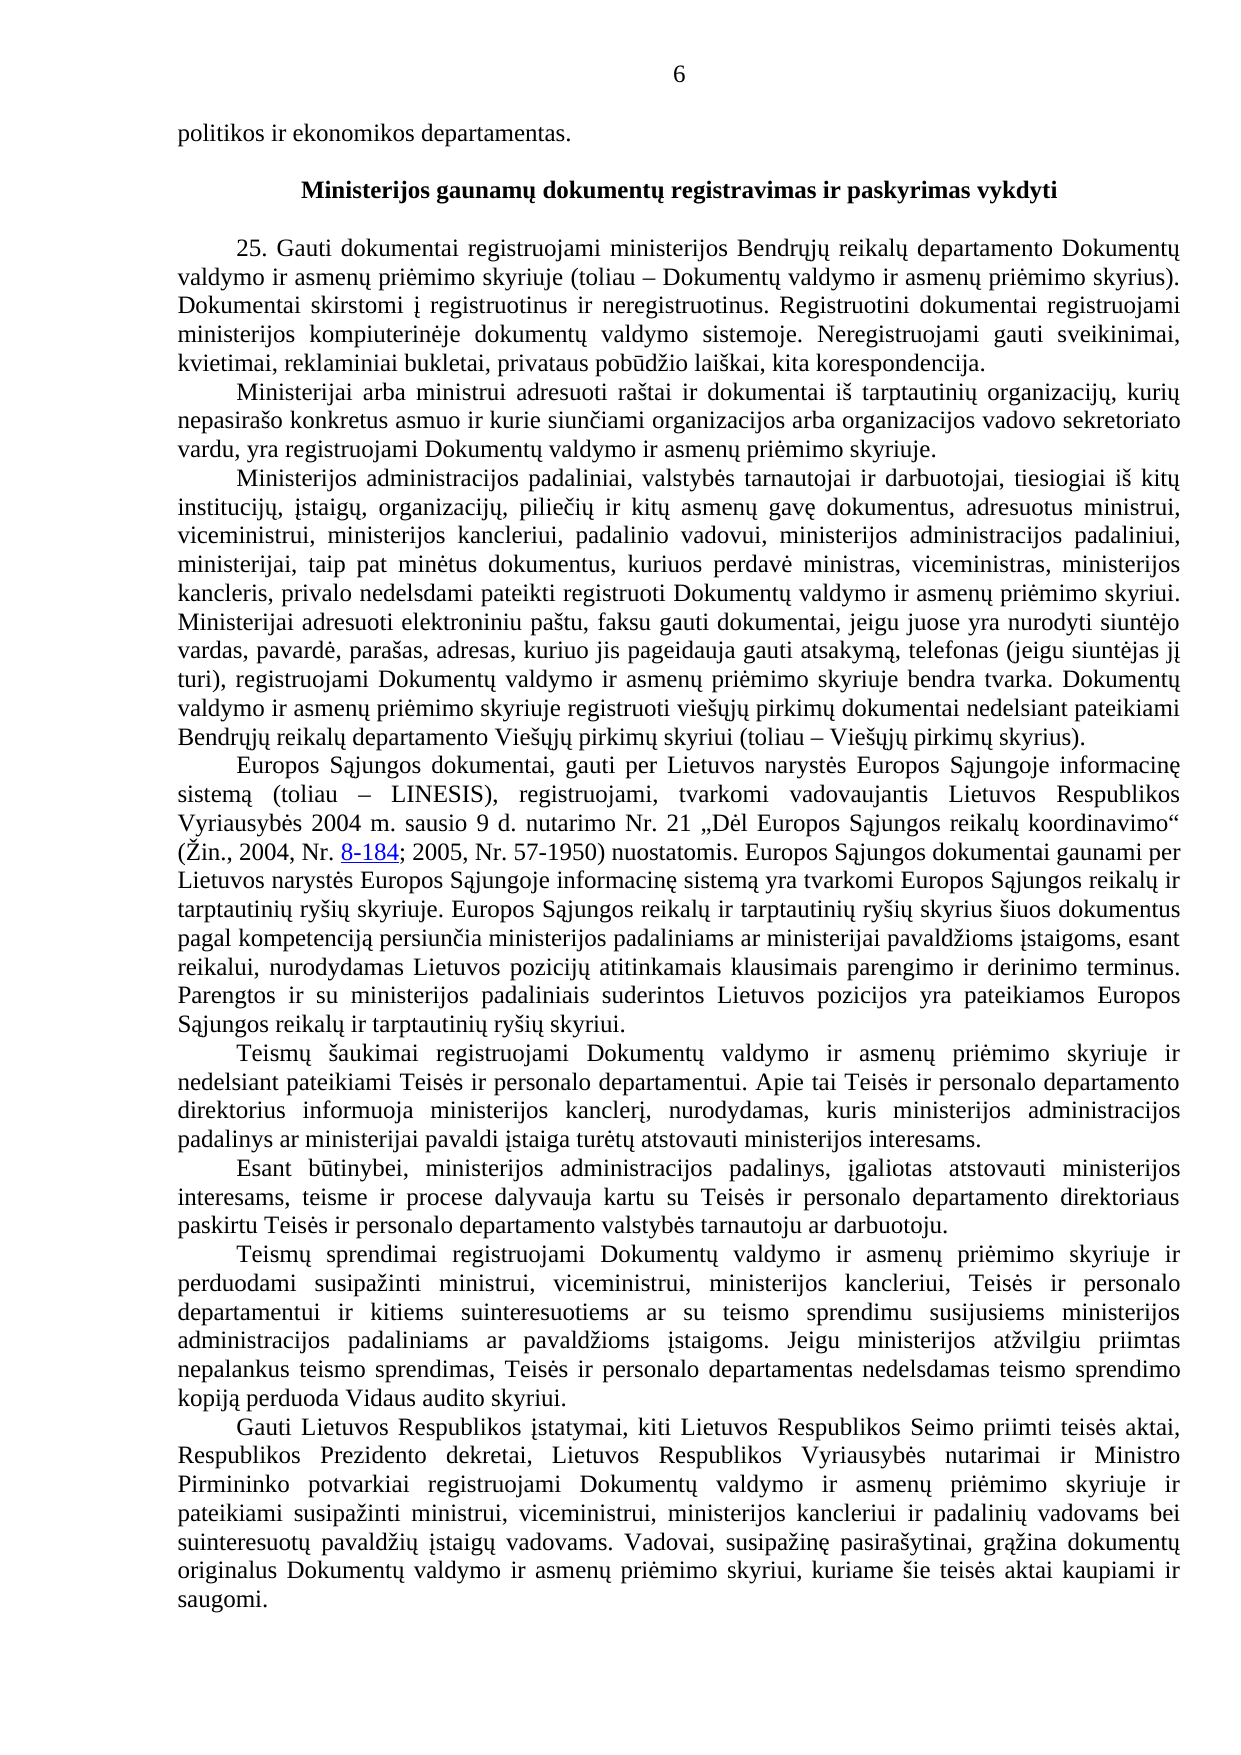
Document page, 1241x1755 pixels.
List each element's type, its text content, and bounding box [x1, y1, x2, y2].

text Esant būtinybei, ministerijos administracijos padalinys, įgaliotas atstovauti ministerijos interesams, teisme ir procese dalyvauja kartu su Teisės ir personalo departamento direktoriaus paskirtu Teisės ir personalo departamento valstybės tarnautoju ar darbuotoju. [177, 1153, 1181, 1239]
text Ministerijos administracijos padaliniai, valstybės tarnautojai ir darbuotojai, tiesiogiai iš kitų institucijų, įstaigų, organizacijų, piliečių ir kitų asmenų gavę dokumentus, adresuotus ministrui, viceministrui, ministerijos kancleriui, padalinio vadovui, ministerijos administracijos padaliniui, ministerijai, taip pat minėtus dokumentus, kuriuos perdavė ministras, viceministras, ministerijos kancleris, privalo nedelsdami pateikti registruoti Dokumentų valdymo ir asmenų priėmimo skyriui. Ministerijai adresuoti elektroniniu paštu, faksu gauti dokumentai, jeigu juose yra nurodyti siuntėjo vardas, pavardė, parašas, adresas, kuriuo jis pageidauja gauti atsakymą, telefonas (jeigu siuntėjas jį turi), registruojami Dokumentų valdymo ir asmenų priėmimo skyriuje bendra tvarka. Dokumentų valdymo ir asmenų priėmimo skyriuje registruoti viešųjų pirkimų dokumentai nedelsiant pateikiami Bendrųjų reikalų departamento Viešųjų pirkimų skyriui (toliau – Viešųjų pirkimų skyrius). [177, 463, 1181, 751]
text Teismų sprendimai registruojami Dokumentų valdymo ir asmenų priėmimo skyriuje ir perduodami susipažinti ministrui, viceministrui, ministerijos kancleriui, Teisės ir personalo departamentui ir kitiems suinteresuotiems ar su teismo sprendimu susijusiems ministerijos administracijos padaliniams ar pavaldžioms įstaigoms. Jeigu ministerijos atžvilgiu priimtas nepalankus teismo sprendimas, Teisės ir personalo departamentas nedelsdamas teismo sprendimo kopiją perduoda Vidaus audito skyriui. [177, 1239, 1181, 1412]
text Gauti Lietuvos Respublikos įstatymai, kiti Lietuvos Respublikos Seimo priimti teisės aktai, Respublikos Prezidento dekretai, Lietuvos Respublikos Vyriausybės nutarimai ir Ministro Pirmininko potvarkiai registruojami Dokumentų valdymo ir asmenų priėmimo skyriuje ir pateikiami susipažinti ministrui, viceministrui, ministerijos kancleriui ir padalinių vadovams bei suinteresuotų pavaldžių įstaigų vadovams. Vadovai, susipažinę pasirašytinai, grąžina dokumentų originalus Dokumentų valdymo ir asmenų priėmimo skyriui, kuriame šie teisės aktai kaupiami ir saugomi. [177, 1412, 1181, 1613]
text Ministerijai arba ministrui adresuoti raštai ir dokumentai iš tarptautinių organizacijų, kurių nepasirašo konkretus asmuo ir kurie siunčiami organizacijos arba organizacijos vadovo sekretoriato vardu, yra registruojami Dokumentų valdymo ir asmenų priėmimo skyriuje. [177, 377, 1181, 463]
text Europos Sąjungos dokumentai, gauti per Lietuvos narystės Europos Sąjungoje informacinę sistemą (toliau – LINESIS), registruojami, tvarkomi vadovaujantis Lietuvos Respublikos Vyriausybės 2004 m. sausio 9 d. nutarimo Nr. 21 „Dėl Europos Sąjungos reikalų koordinavimo“ (Žin., 2004, Nr. 8-184; 2005, Nr. 57-1950) nuostatomis. Europos Sąjungos dokumentai gaunami per Lietuvos narystės Europos Sąjungoje informacinę sistemą yra tvarkomi Europos Sąjungos reikalų ir tarptautinių ryšių skyriuje. Europos Sąjungos reikalų ir tarptautinių ryšių skyrius šiuos dokumentus pagal kompetenciją persiunčia ministerijos padaliniams ar ministerijai pavaldžioms įstaigoms, esant reikalui, nurodydamas Lietuvos pozicijų atitinkamais klausimais parengimo ir derinimo terminus. Parengtos ir su ministerijos padaliniais suderintos Lietuvos pozicijos yra pateikiamos Europos Sąjungos reikalų ir tarptautinių ryšių skyriui. [177, 751, 1181, 1038]
text 25. Gauti dokumentai registruojami ministerijos Bendrųjų reikalų departamento Dokumentų valdymo ir asmenų priėmimo skyriuje (toliau – Dokumentų valdymo ir asmenų priėmimo skyrius). Dokumentai skirstomi į registruotinus ir neregistruotinus. Registruotini dokumentai registruojami ministerijos kompiuterinėje dokumentų valdymo sistemoje. Neregistruojami gauti sveikinimai, kvietimai, reklaminiai bukletai, privataus pobūdžio laiškai, kita korespondencija. [177, 233, 1181, 377]
text politikos ir ekonomikos departamentas. [177, 118, 1181, 147]
text Teismų šaukimai registruojami Dokumentų valdymo ir asmenų priėmimo skyriuje ir nedelsiant pateikiami Teisės ir personalo departamentui. Apie tai Teisės ir personalo departamento direktorius informuoja ministerijos kanclerį, nurodydamas, kuris ministerijos administracijos padalinys ar ministerijai pavaldi įstaiga turėtų atstovauti ministerijos interesams. [177, 1038, 1181, 1153]
text Ministerijos gaunamų dokumentų registravimas ir paskyrimas vykdyti [177, 176, 1181, 204]
